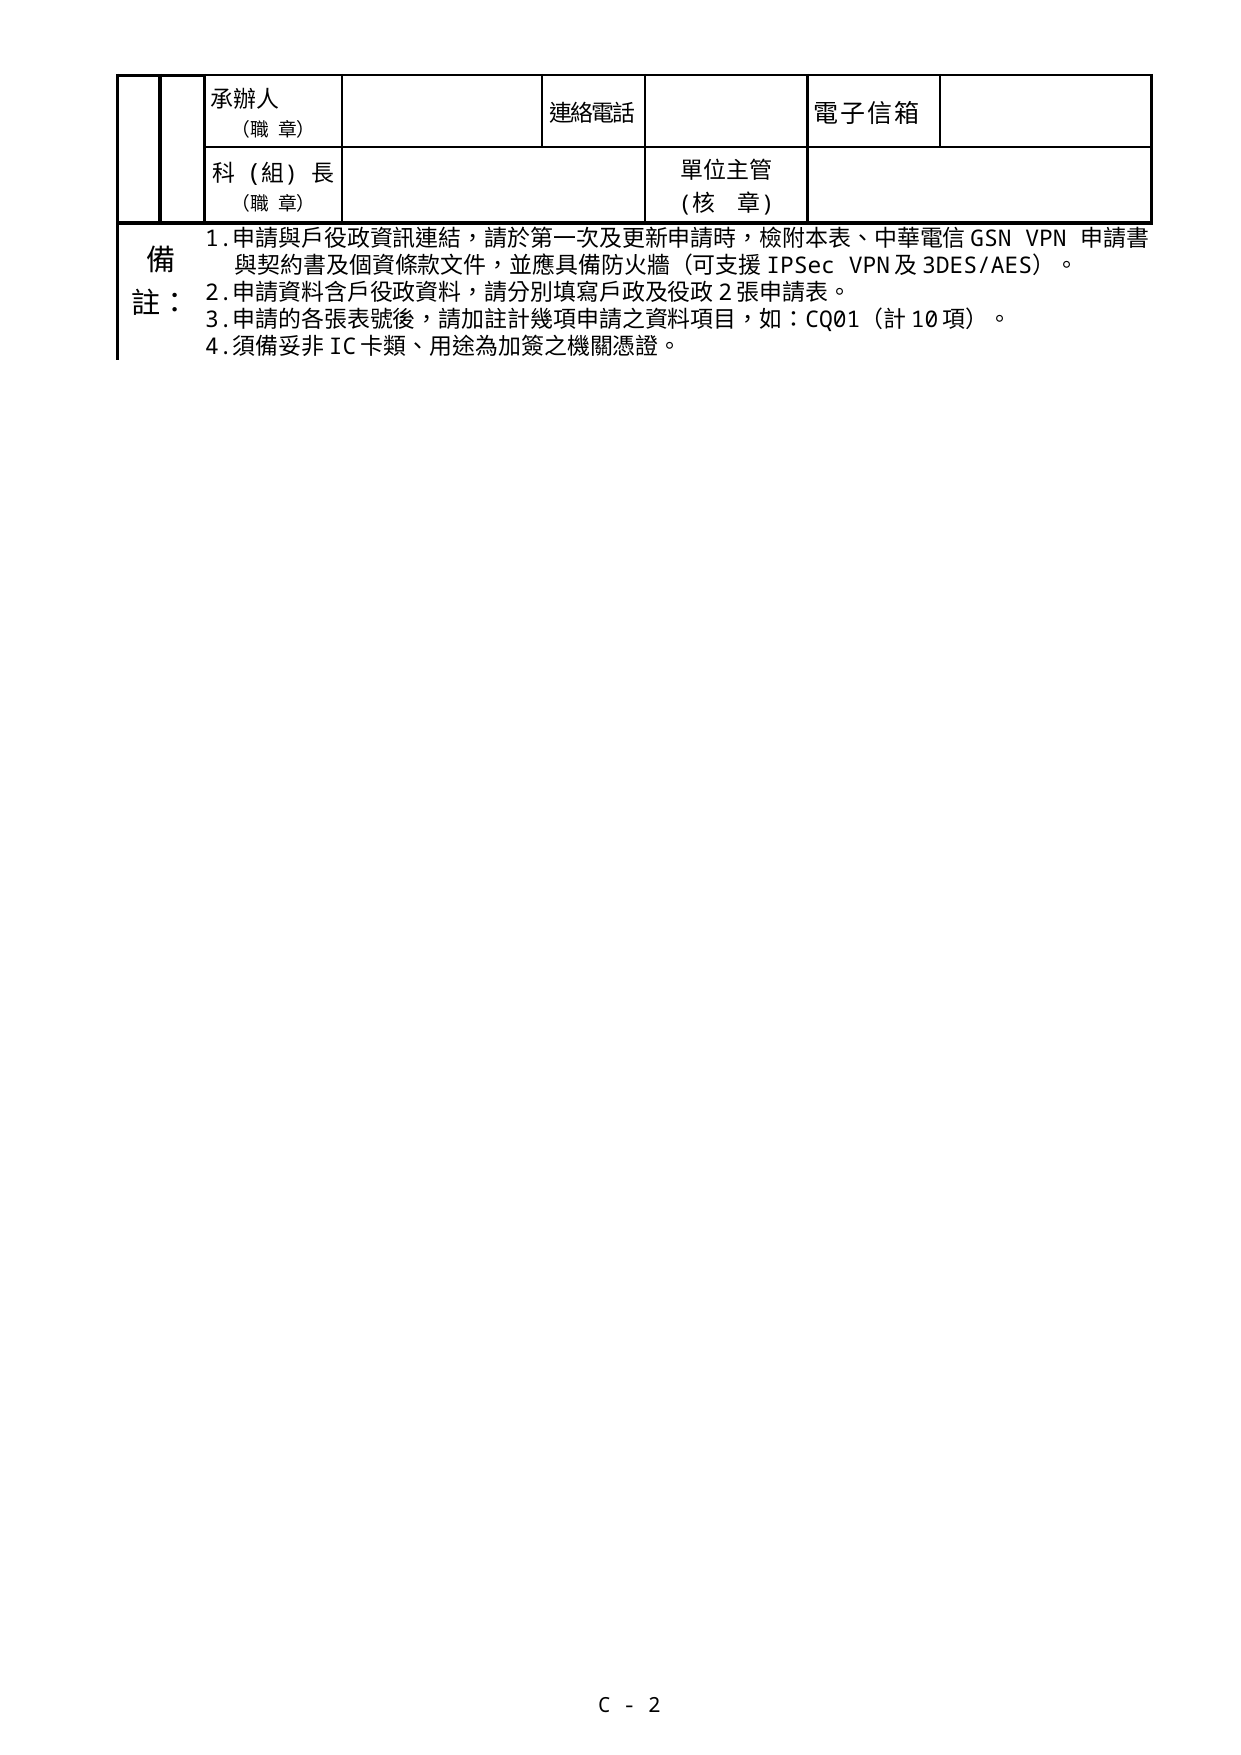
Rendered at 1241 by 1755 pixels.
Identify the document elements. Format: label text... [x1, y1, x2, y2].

table_cell 備註： [119, 225, 205, 360]
table_cell [119, 77, 158, 221]
table_cell 單位主管 (核 章) [646, 148, 806, 221]
table_cell [90, 74, 116, 360]
table_cell 電子信箱 [809, 76, 939, 146]
table_cell [941, 76, 1150, 146]
table_cell 1.申請與戶役政資訊連結，請於第一次及更新申請時，檢附本表、中華電信GSN VPN 申請書與契約書及個資條款文件，並應具備防火牆（可支援IPSec VPN及3DES/AES）。 2.申請資料含戶役政資料，請分別填寫戶政及役政2張申請表。 3.申請的各張表號後，請加註計幾項申請之資料項目，如：CQ01（計10項）。 4.須備妥非IC卡類、用途為加簽之機關憑證。 [205, 225, 1151, 360]
table_cell 承辦人 （職 章） [206, 76, 341, 146]
table_cell 連絡電話 [543, 76, 644, 146]
table_cell [343, 148, 644, 221]
table_cell 科 (組) 長 （職 章） [206, 148, 341, 221]
table_cell [343, 76, 541, 146]
table_cell [646, 76, 806, 146]
table_cell [162, 77, 203, 221]
table_cell [809, 148, 1150, 221]
